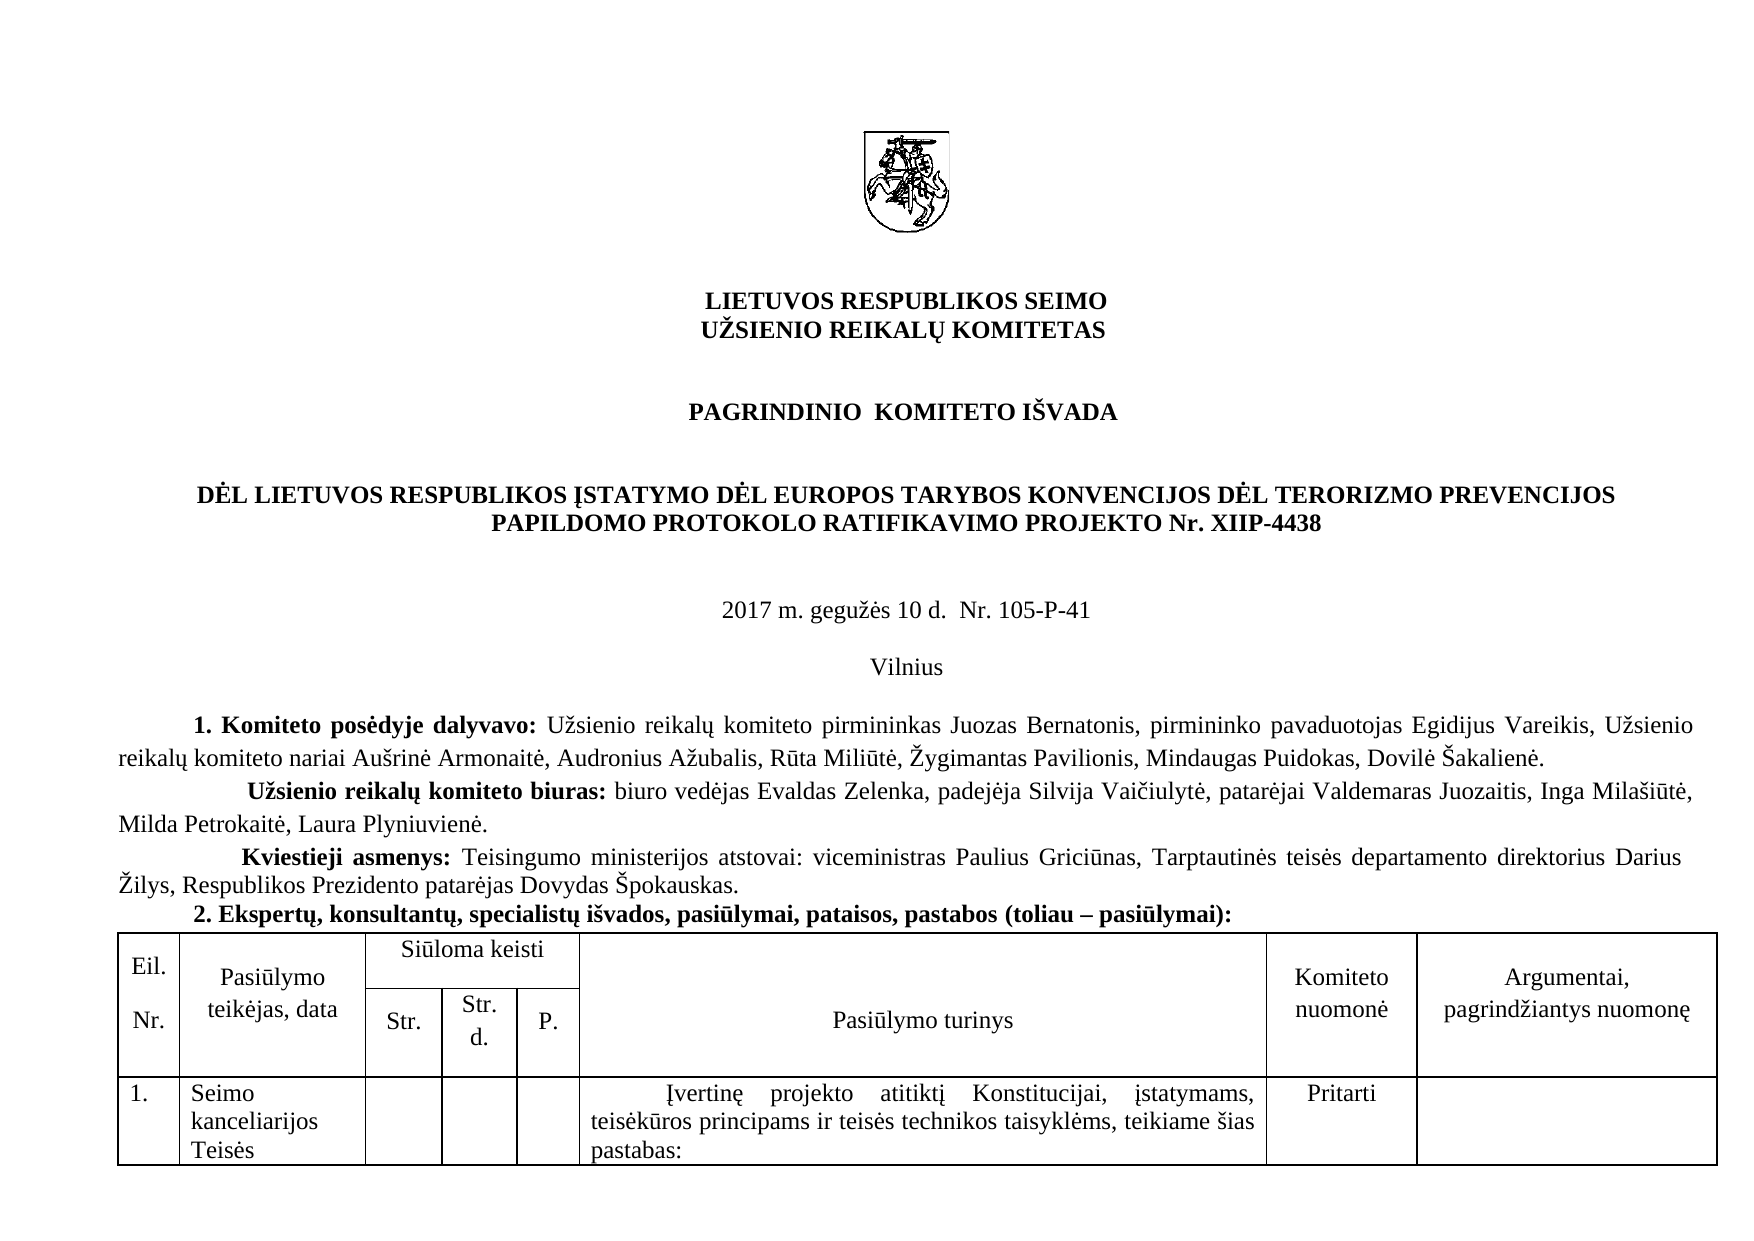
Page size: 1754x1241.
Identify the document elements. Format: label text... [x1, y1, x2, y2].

text LIETUVOS RESPUBLIKOS SEIMO [118, 286, 1694, 315]
text 2017 m. gegužės 10 d. Nr. 105-P-41 [118, 595, 1694, 623]
table_cell [518, 1078, 579, 1164]
table_cell [366, 1078, 441, 1164]
text Kviestieji asmenys: Teisingumo ministerijos atstovai: viceministras Paulius Griciūnas, Tarptautinės teisės departamento direktorius Darius Žilys, Respublikos Prezidento patarėjas Dovydas Špokauskas. [118, 842, 1683, 899]
table_cell Seimo kanceliarijos Teisės [180, 1078, 365, 1164]
subtitle 1. Komiteto posėdyje dalyvavo: Užsienio reikalų komiteto pirmininkas Juozas Bernatonis, pirmininko pavaduotojas Egidijus Vareikis, Užsienio reikalų komiteto nariai Aušrinė Armonaitė, Audronius Ažubalis, Rūta Miliūtė, Žygimantas Pavilionis, Mindaugas Puidokas, Dovilė Šakalienė. [118, 710, 1694, 771]
text UŽSIENIO REIKALŲ komitetas [118, 315, 1694, 343]
table_header Komiteto nuomonė [1267, 934, 1416, 1076]
table_header Pasiūlymo teikėjas, data [180, 934, 365, 1076]
table_header Siūloma keisti [366, 934, 579, 988]
text DĖL LIETUVOS RESPUBLIKOS ĮSTATYMO DĖL EUROPOS TARYBOS KONVENCIJOS DĖL TERORIZMO PREVENCIJOS PAPILDOMO PROTOKOLO RATIFIKAVIMO PROJEKTO Nr. XIIP-4438 [118, 480, 1694, 537]
text Užsienio reikalų komiteto biuras: biuro vedėjas Evaldas Zelenka, padejėja Silvija Vaičiulytė, patarėjai Valdemaras Juozaitis, Inga Milašiūtė, Milda Petrokaitė, Laura Plyniuvienė. [118, 776, 1694, 837]
table_cell [443, 1078, 516, 1164]
table_cell Įvertinę projekto atitiktį Konstitucijai, įstatymams, teisėkūros principams ir teisės technikos taisyklėms, teikiame šias pastabas: [580, 1078, 1266, 1164]
table_cell Str. d. [443, 989, 516, 1076]
text Vilnius [118, 652, 1694, 681]
table_cell 1. [119, 1078, 179, 1164]
table_header Argumentai, pagrindžiantys nuomonę [1418, 934, 1716, 1076]
table_cell Pritarti [1267, 1078, 1416, 1164]
table_cell [1418, 1078, 1716, 1164]
table_header Eil. Nr. [119, 934, 179, 1076]
text PAGRINDINIO KOMITETO IŠVADA [118, 397, 1694, 426]
table_header Pasiūlymo turinys [580, 934, 1266, 1076]
table_cell Str. [366, 989, 441, 1076]
table_cell P. [518, 989, 579, 1076]
text 2. Ekspertų, konsultantų, specialistų išvados, pasiūlymai, pataisos, pastabos (toliau – pasiūlymai): [118, 899, 1694, 928]
